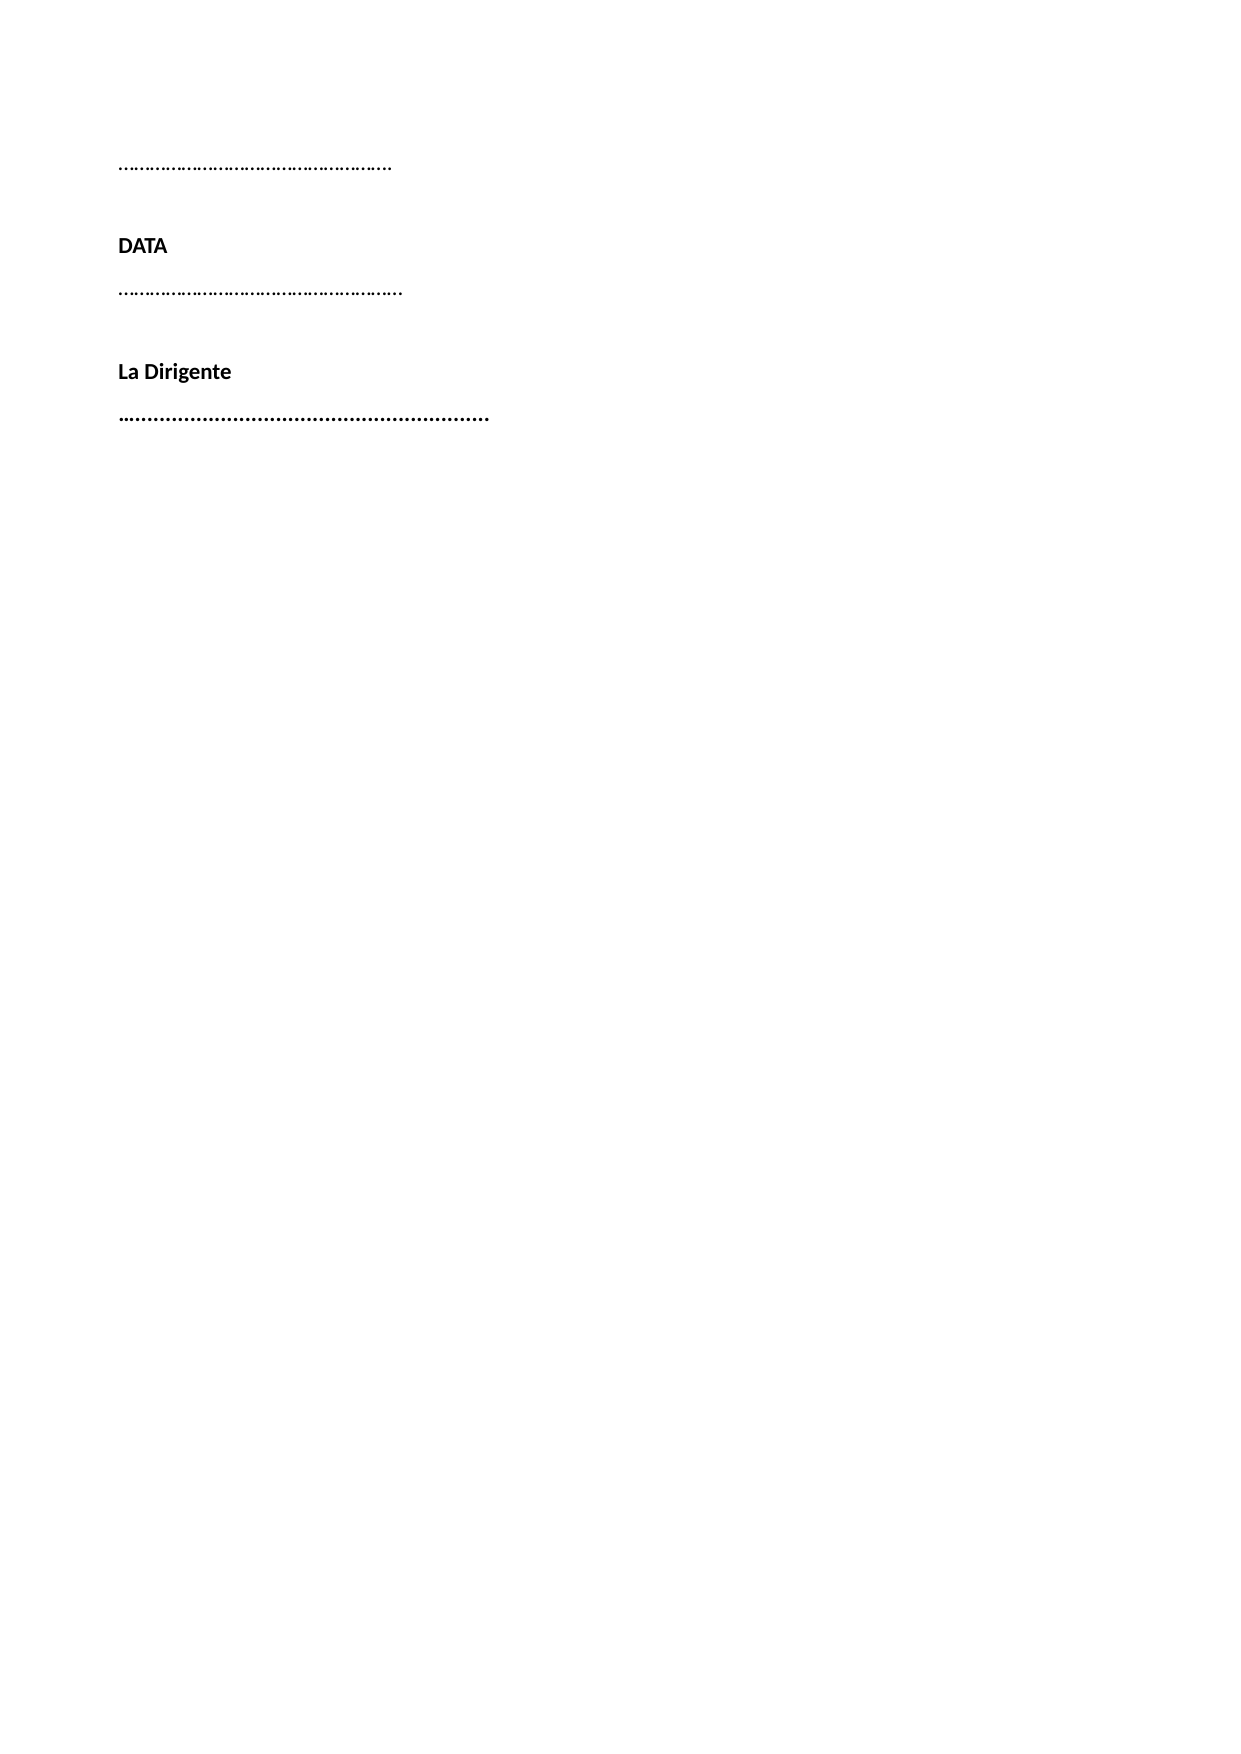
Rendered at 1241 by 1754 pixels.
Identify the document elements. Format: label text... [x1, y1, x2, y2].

text ….......................................................... [118, 399, 1122, 427]
text ……………………………………………. [118, 148, 1122, 176]
text La Dirigente [118, 357, 1122, 386]
text ……………………………………………… [118, 273, 1122, 302]
text DATA [118, 232, 1122, 259]
